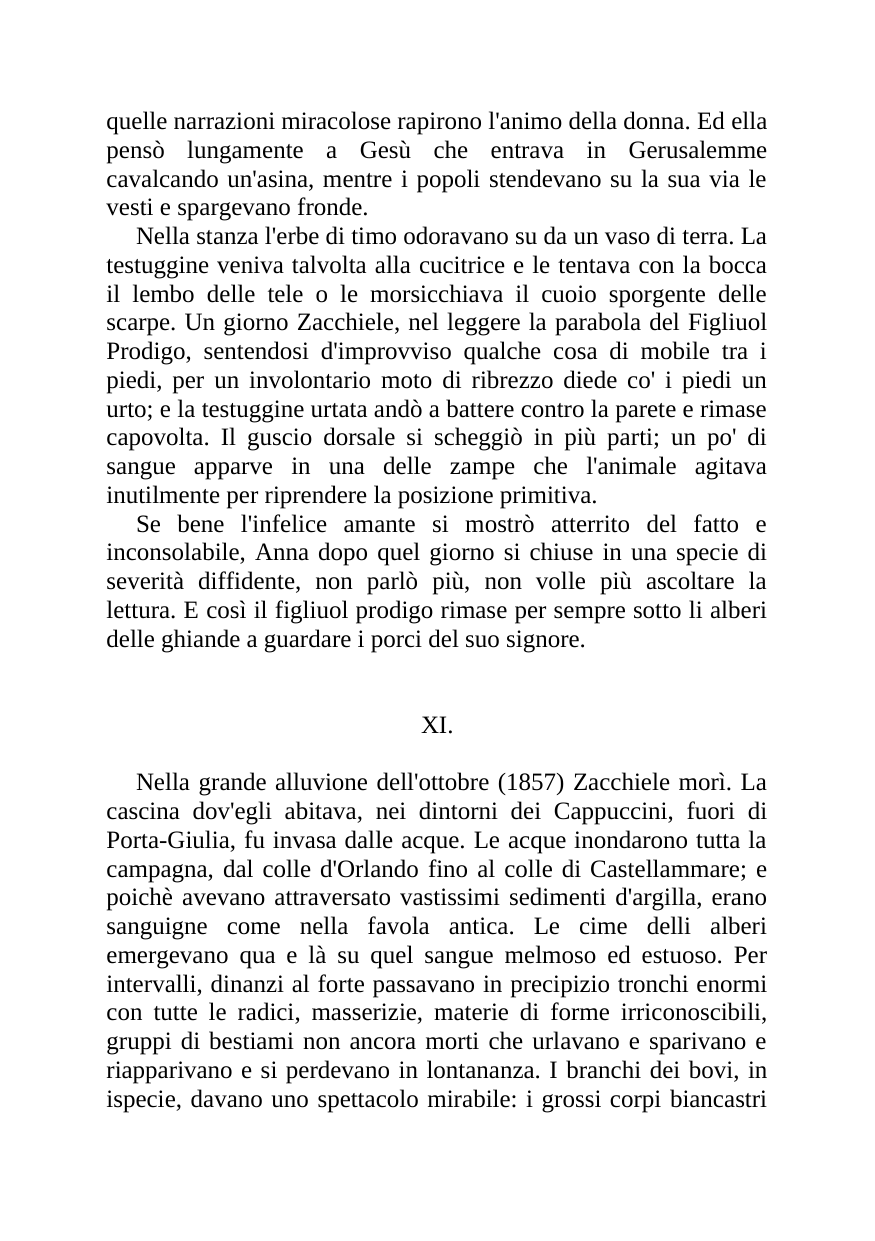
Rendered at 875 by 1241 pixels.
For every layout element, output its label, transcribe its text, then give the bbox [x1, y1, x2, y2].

text quelle narrazioni miracolose rapirono l'animo della donna. Ed ella pensò lungamente a Gesù che entrava in Gerusalemme cavalcando un'asina, mentre i popoli stendevano su la sua via le vesti e spargevano fronde. [106, 106, 768, 221]
text XI. [106, 710, 768, 739]
text Se bene l'infelice amante si mostrò atterrito del fatto e inconsolabile, Anna dopo quel giorno si chiuse in una specie di severità diffidente, non parlò più, non volle più ascoltare la lettura. E così il figliuol prodigo rimase per sempre sotto li alberi delle ghiande a guardare i porci del suo signore. [106, 509, 768, 652]
text Nella stanza l'erbe di timo odoravano su da un vaso di terra. La testuggine veniva talvolta alla cucitrice e le tentava con la bocca il lembo delle tele o le morsicchiava il cuoio sporgente delle scarpe. Un giorno Zacchiele, nel leggere la parabola del Figliuol Prodigo, sentendosi d'improvviso qualche cosa di mobile tra i piedi, per un involontario moto di ribrezzo diede co' i piedi un urto; e la testuggine urtata andò a battere contro la parete e rimase capovolta. Il guscio dorsale si scheggiò in più parti; un po' di sangue apparve in una delle zampe che l'animale agitava inutilmente per riprendere la posizione primitiva. [106, 221, 768, 509]
text Nella grande alluvione dell'ottobre (1857) Zacchiele morì. La cascina dov'egli abitava, nei dintorni dei Cappuccini, fuori di Porta-Giulia, fu invasa dalle acque. Le acque inondarono tutta la campagna, dal colle d'Orlando fino al colle di Castellammare; e poichè avevano attraversato vastissimi sedimenti d'argilla, erano sanguigne come nella favola antica. Le cime delli alberi emergevano qua e là su quel sangue melmoso ed estuoso. Per intervalli, dinanzi al forte passavano in precipizio tronchi enormi con tutte le radici, masserizie, materie di forme irriconoscibili, gruppi di bestiami non ancora morti che urlavano e sparivano e riapparivano e si perdevano in lontananza. I branchi dei bovi, in ispecie, davano uno spettacolo mirabile: i grossi corpi biancastri [106, 767, 768, 1112]
